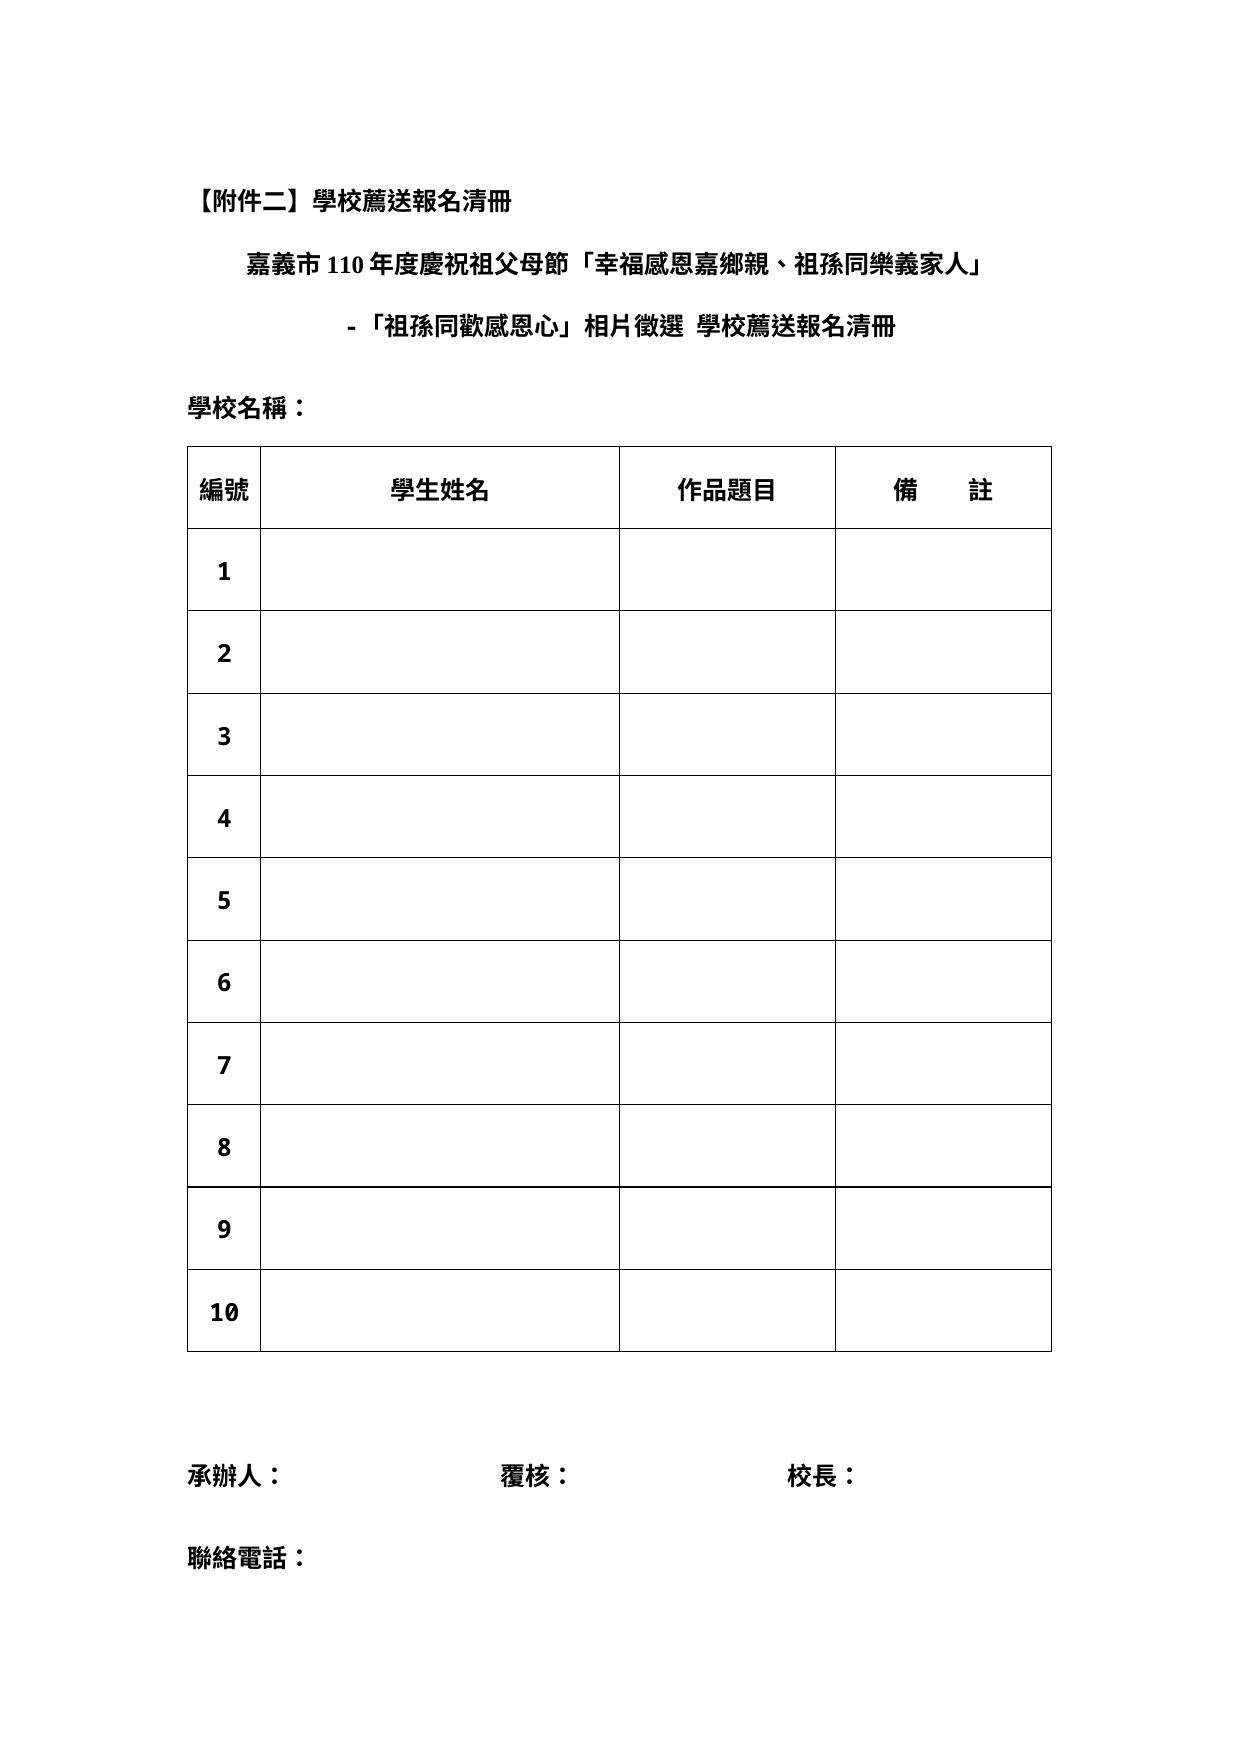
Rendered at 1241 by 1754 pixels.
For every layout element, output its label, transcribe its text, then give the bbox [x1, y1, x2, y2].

table_cell [620, 776, 835, 857]
table_cell [620, 858, 835, 939]
text 承辦人： 覆核： 校長： [187, 1433, 1053, 1496]
text 【附件二】學校薦送報名清冊 [187, 158, 1053, 221]
table_header 備 註 [836, 447, 1051, 528]
table_cell 6 [188, 941, 260, 1022]
table_cell 3 [188, 694, 260, 775]
text 嘉義市110年度慶祝祖父母節「幸福感恩嘉鄉親、祖孫同樂義家人」 [187, 221, 1053, 283]
table_cell [620, 1188, 835, 1269]
table_cell [620, 611, 835, 693]
table_cell [261, 1105, 619, 1186]
table_cell [620, 1023, 835, 1104]
table_cell [261, 1270, 619, 1351]
table_cell [261, 1188, 619, 1269]
text 聯絡電話： [187, 1514, 1053, 1577]
table_cell [836, 1105, 1051, 1186]
table_cell [261, 858, 619, 939]
table_cell [620, 694, 835, 775]
table_header 編號 [188, 447, 260, 528]
table_cell 4 [188, 776, 260, 857]
table_cell [836, 1023, 1051, 1104]
text 學校名稱： [187, 364, 1053, 427]
table_cell [836, 694, 1051, 775]
table_cell 9 [188, 1188, 260, 1269]
table_cell [836, 1270, 1051, 1351]
table_cell [836, 1188, 1051, 1269]
table_cell 7 [188, 1023, 260, 1104]
table_cell 1 [188, 529, 260, 610]
table_cell [836, 611, 1051, 693]
table_cell [261, 776, 619, 857]
table_cell [620, 529, 835, 610]
table_cell 5 [188, 858, 260, 939]
table_cell [261, 694, 619, 775]
table_cell [261, 529, 619, 610]
table_cell [261, 941, 619, 1022]
table_header 作品題目 [620, 447, 835, 528]
text -「祖孫同歡感恩心」相片徵選 學校薦送報名清冊 [187, 283, 1053, 346]
table_cell [620, 1105, 835, 1186]
table_cell 8 [188, 1105, 260, 1186]
table_cell [620, 941, 835, 1022]
table_cell [261, 1023, 619, 1104]
table_cell 10 [188, 1270, 260, 1351]
table_cell [261, 611, 619, 693]
table_cell 2 [188, 611, 260, 693]
table_cell [836, 858, 1051, 939]
table_cell [836, 776, 1051, 857]
table_header 學生姓名 [261, 447, 619, 528]
table_cell [836, 529, 1051, 610]
table_cell [620, 1270, 835, 1351]
table_cell [836, 941, 1051, 1022]
